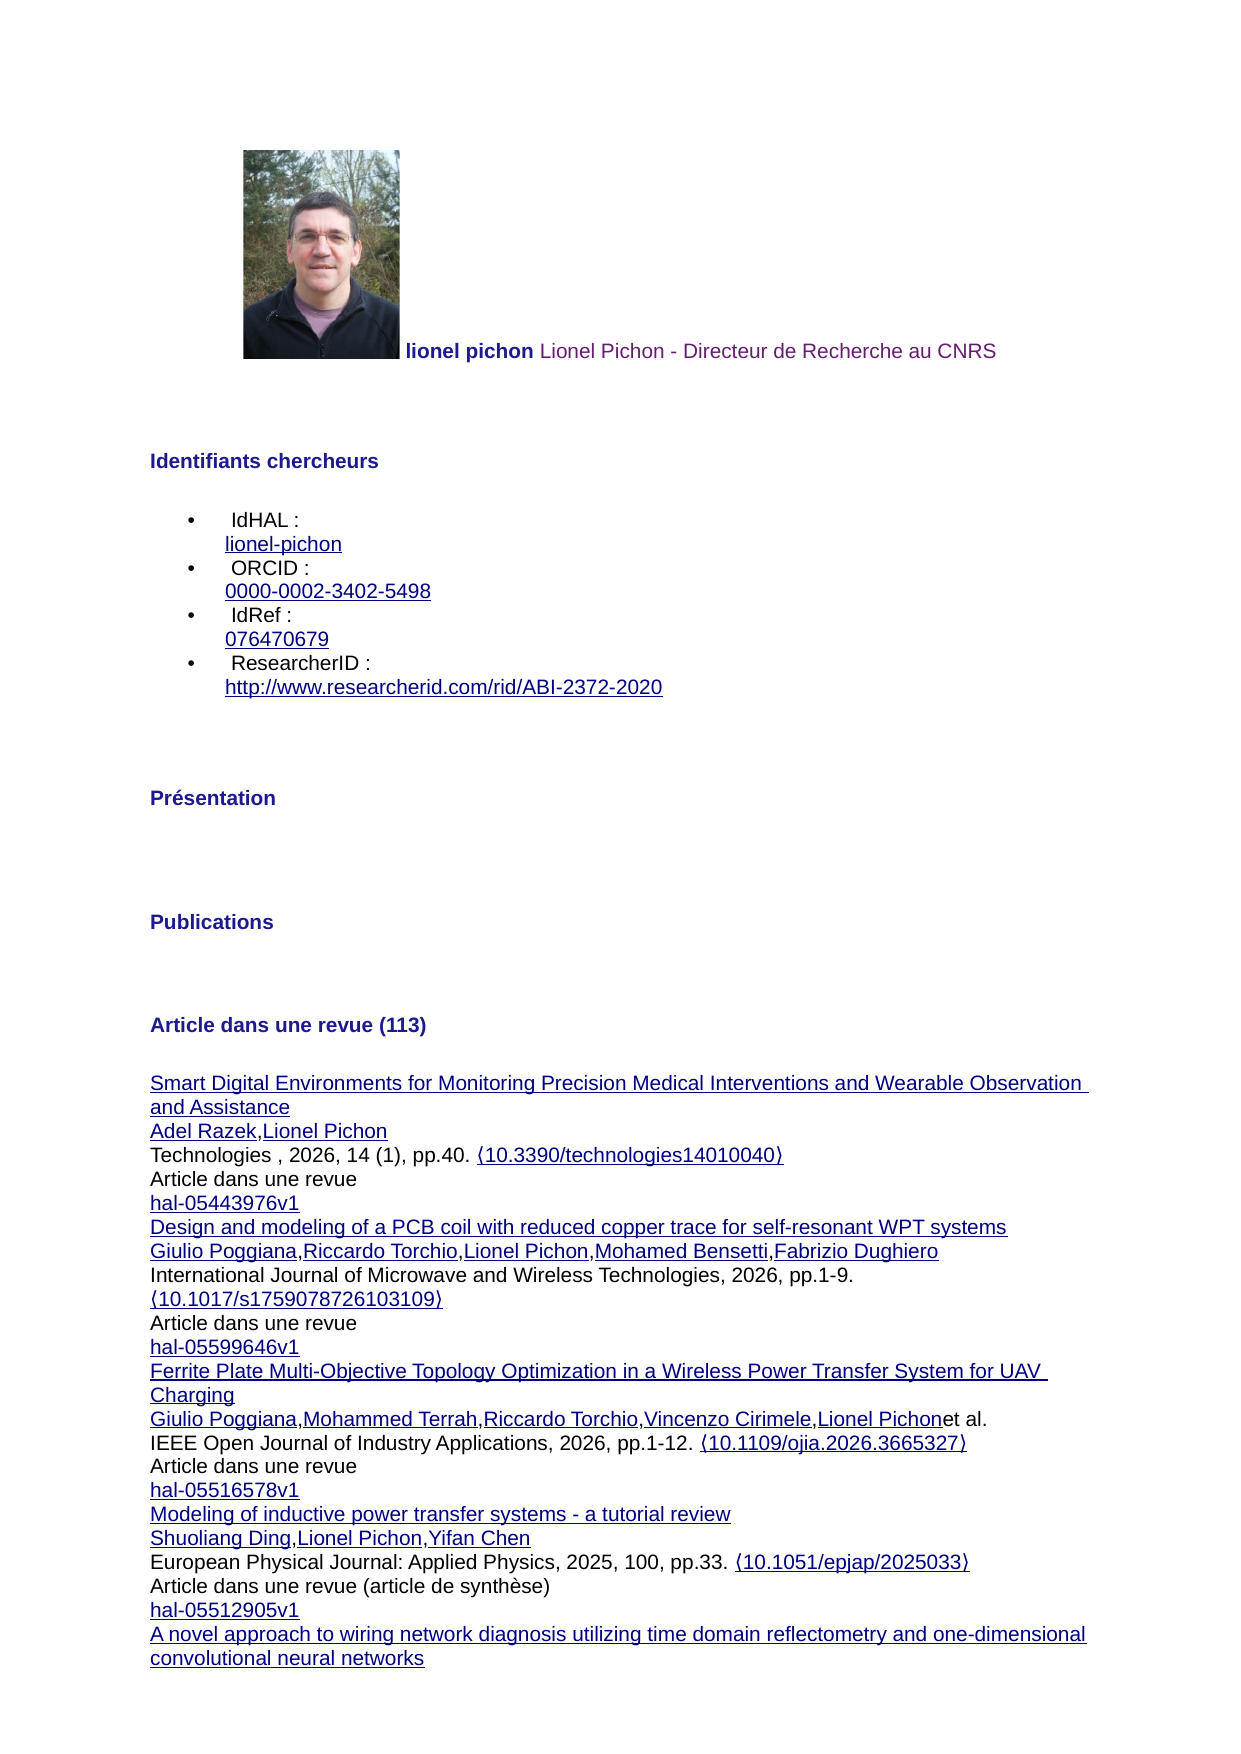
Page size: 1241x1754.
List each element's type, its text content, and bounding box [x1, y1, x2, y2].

list ORCID : [187, 555, 1090, 579]
table_cell Design and modeling of a PCB coil with reduced copper trace for self-resonant WPT systems Giulio Poggiana,Riccardo Torchio,Lionel Pichon,Mohamed Bensetti,Fabrizio Dughiero International Journal of Microwave and Wireless Technologies, 2026, pp.1-9. ⟨10.1017/s1759078726103109⟩ Article dans une revue hal-05599646v1 [150, 1215, 1090, 1358]
list 0000-0002-3402-5498 [187, 579, 1090, 603]
list lionel-pichon [187, 531, 1090, 555]
subtitle Article dans une revue (113) [150, 1013, 1090, 1037]
subtitle Publications [150, 909, 1090, 933]
table_header Smart Digital Environments for Monitoring Precision Medical Interventions and Wearable Observation and Assistance Adel Razek,Lionel Pichon Technologies , 2026, 14 (1), pp.40. ⟨10.3390/technologies14010040⟩ Article dans une revue hal-05443976v1 [150, 1071, 1090, 1215]
list http://www.researcherid.com/rid/ABI-2372-2020 [187, 675, 1090, 699]
subtitle Identifiants chercheurs [150, 449, 1090, 473]
list ResearcherID : [187, 651, 1090, 675]
subtitle lionel pichon Lionel Pichon - Directeur de Recherche au CNRS [150, 150, 1090, 363]
list IdHAL : [187, 507, 1090, 531]
table_cell Modeling of inductive power transfer systems - a tutorial review Shuoliang Ding,Lionel Pichon,Yifan Chen European Physical Journal: Applied Physics, 2025, 100, pp.33. ⟨10.1051/epjap/2025033⟩ Article dans une revue (article de synthèse) hal-05512905v1 [150, 1502, 1090, 1622]
picture [243, 150, 400, 359]
table_cell Ferrite Plate Multi-Objective Topology Optimization in a Wireless Power Transfer System for UAV Charging Giulio Poggiana,Mohammed Terrah,Riccardo Torchio,Vincenzo Cirimele,Lionel Pichonet al. IEEE Open Journal of Industry Applications, 2026, pp.1-12. ⟨10.1109/ojia.2026.3665327⟩ Article dans une revue hal-05516578v1 [150, 1359, 1090, 1502]
subtitle Présentation [150, 786, 1090, 809]
list IdRef : [187, 603, 1090, 627]
table_cell A novel approach to wiring network diagnosis utilizing time domain reflectometry and one-dimensional convolutional neural networks [150, 1622, 1090, 1670]
list 076470679 [187, 627, 1090, 651]
